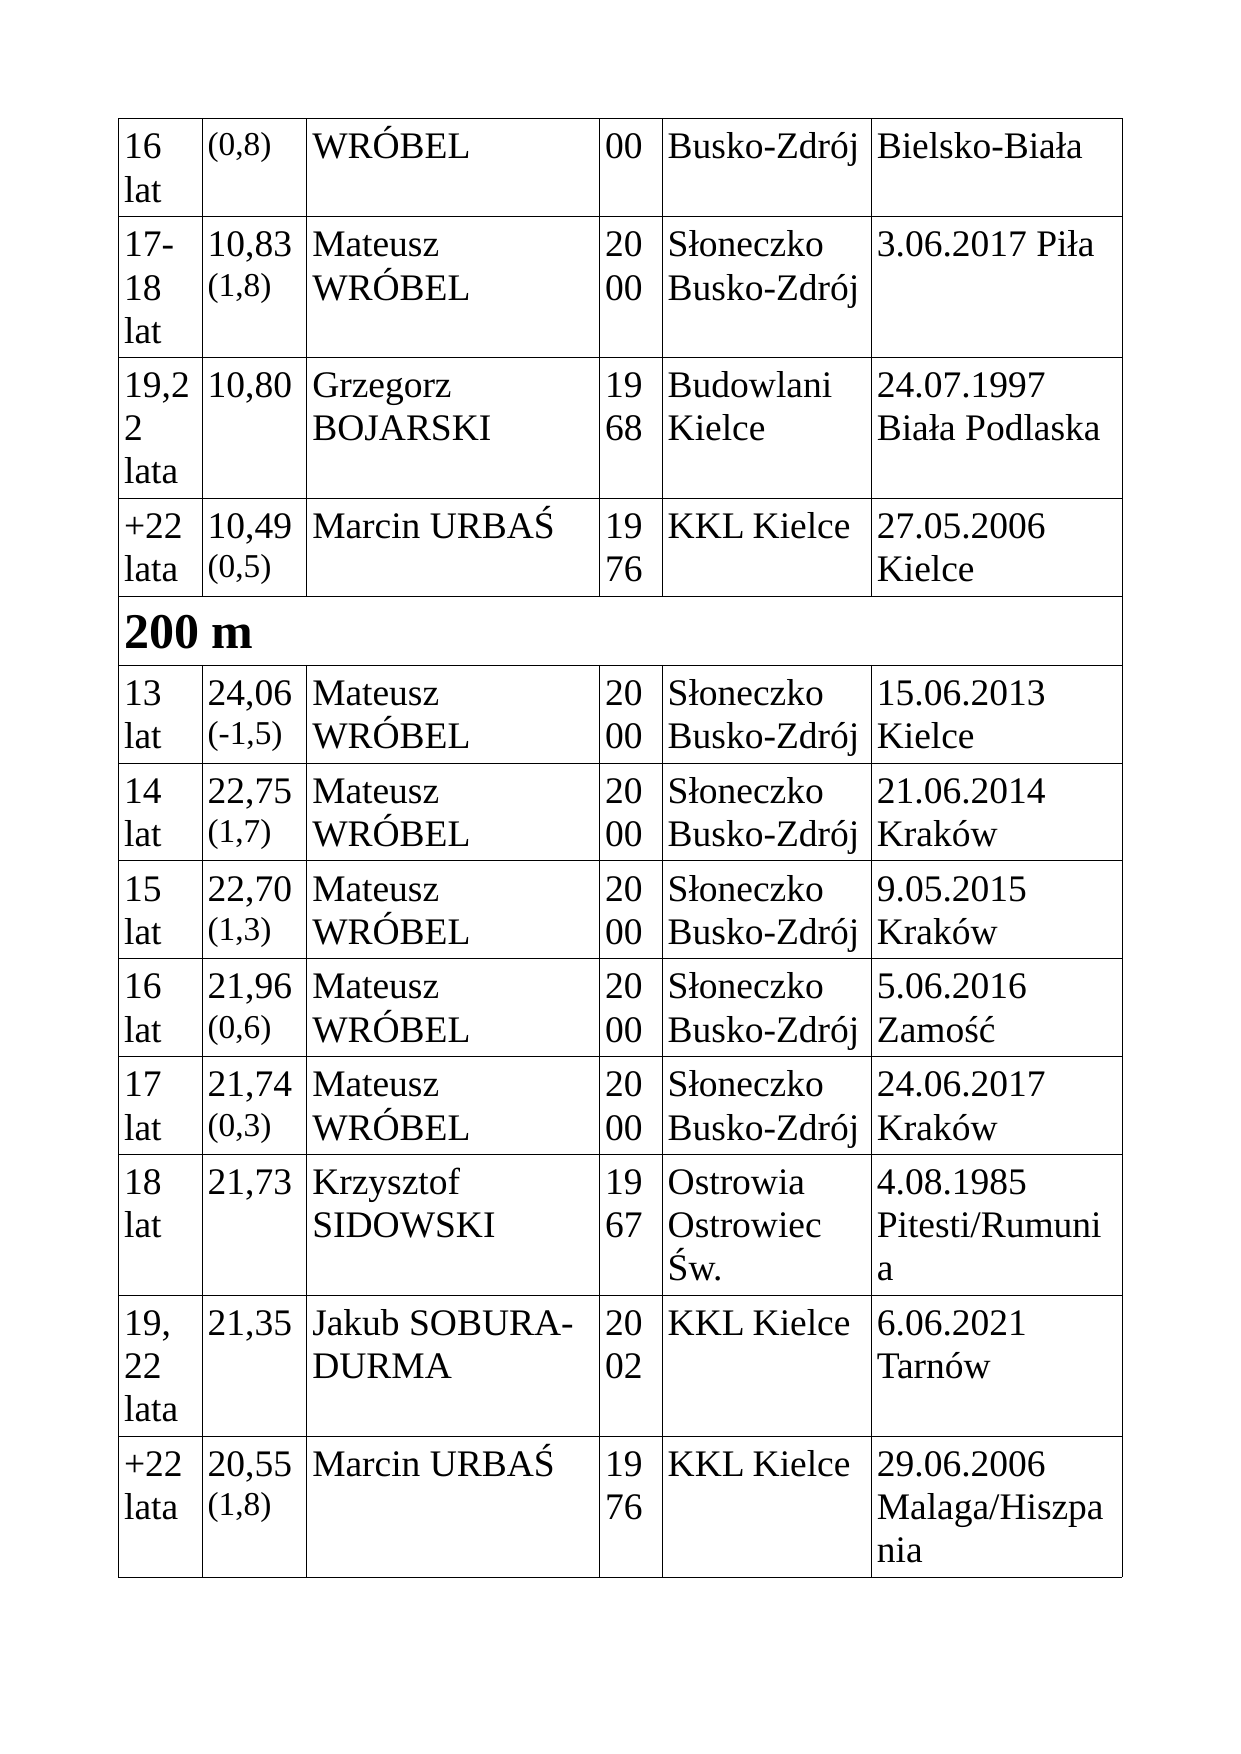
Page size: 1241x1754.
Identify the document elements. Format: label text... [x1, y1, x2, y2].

table_cell Ostrowia Ostrowiec Św. [663, 1155, 871, 1295]
table_cell 2002 [600, 1296, 662, 1436]
table_cell Krzysztof SIDOWSKI [307, 1155, 599, 1295]
table_cell 2000 [600, 764, 662, 860]
table_cell KKL Kielce [663, 499, 871, 596]
table_cell 22,75 (1,7) [203, 764, 306, 860]
table_cell 22,70 (1,3) [203, 861, 306, 958]
table_cell 27.05.2006 Kielce [872, 499, 1122, 596]
table_cell 14 lat [119, 764, 202, 860]
table_cell 1976 [600, 1437, 662, 1577]
table_cell Marcin URBAŚ [307, 1437, 599, 1577]
table_cell 00 [600, 119, 662, 216]
table_cell 2000 [600, 959, 662, 1056]
table_cell 17-18 lat [119, 217, 202, 357]
table_cell 1976 [600, 499, 662, 596]
table_cell 1968 [600, 358, 662, 498]
table_cell Słoneczko Busko-Zdrój [663, 1057, 871, 1154]
table_cell KKL Kielce [663, 1296, 871, 1436]
table_cell 16 lat [119, 119, 202, 216]
table_cell KKL Kielce [663, 1437, 871, 1577]
table_cell 21,74 (0,3) [203, 1057, 306, 1154]
table_cell Jakub SOBURA-DURMA [307, 1296, 599, 1436]
table_cell Mateusz WRÓBEL [307, 861, 599, 958]
table_cell 2000 [600, 861, 662, 958]
table_cell 10,80 [203, 358, 306, 498]
table_cell 13 lat [119, 666, 202, 762]
table_cell 1967 [600, 1155, 662, 1295]
table_cell 16 lat [119, 959, 202, 1056]
table_cell Mateusz WRÓBEL [307, 217, 599, 357]
table_cell 3.06.2017 Piła [872, 217, 1122, 357]
table_cell Grzegorz BOJARSKI [307, 358, 599, 498]
table_cell 10,83 (1,8) [203, 217, 306, 357]
table_cell 24.07.1997 Biała Podlaska [872, 358, 1122, 498]
table_cell Marcin URBAŚ [307, 499, 599, 596]
table_cell 2000 [600, 1057, 662, 1154]
table_cell 15 lat [119, 861, 202, 958]
table_cell Słoneczko Busko-Zdrój [663, 959, 871, 1056]
table_cell +22 lata [119, 499, 202, 596]
table_cell 24,06 (-1,5) [203, 666, 306, 762]
table_cell Mateusz WRÓBEL [307, 1057, 599, 1154]
table_cell 2000 [600, 217, 662, 357]
table_cell 5.06.2016 Zamość [872, 959, 1122, 1056]
table_cell 4.08.1985 Pitesti/Rumunia [872, 1155, 1122, 1295]
table_cell 21,96 (0,6) [203, 959, 306, 1056]
table_cell 19,22 lata [119, 358, 202, 498]
table_cell 17 lat [119, 1057, 202, 1154]
table_cell 15.06.2013 Kielce [872, 666, 1122, 762]
table_cell 29.06.2006 Malaga/Hiszpania [872, 1437, 1122, 1577]
table_cell (0,8) [203, 119, 306, 216]
table_cell 19, 22 lata [119, 1296, 202, 1436]
table_cell Słoneczko Busko-Zdrój [663, 666, 871, 762]
table_cell WRÓBEL [307, 119, 599, 216]
table_cell +22 lata [119, 1437, 202, 1577]
table_cell Słoneczko Busko-Zdrój [663, 217, 871, 357]
table_cell 6.06.2021 Tarnów [872, 1296, 1122, 1436]
table_cell Budowlani Kielce [663, 358, 871, 498]
table_cell 21.06.2014 Kraków [872, 764, 1122, 860]
table_cell Słoneczko Busko-Zdrój [663, 764, 871, 860]
table_cell Mateusz WRÓBEL [307, 666, 599, 762]
table_cell 18 lat [119, 1155, 202, 1295]
table_cell 9.05.2015 Kraków [872, 861, 1122, 958]
table_cell Mateusz WRÓBEL [307, 959, 599, 1056]
table_cell 24.06.2017 Kraków [872, 1057, 1122, 1154]
table_cell Słoneczko Busko-Zdrój [663, 861, 871, 958]
table_cell Mateusz WRÓBEL [307, 764, 599, 860]
table_cell Busko-Zdrój [663, 119, 871, 216]
table_cell 20,55 (1,8) [203, 1437, 306, 1577]
table_cell 10,49 (0,5) [203, 499, 306, 596]
table_cell Bielsko-Biała [872, 119, 1122, 216]
table_cell 21,73 [203, 1155, 306, 1295]
table_cell 21,35 [203, 1296, 306, 1436]
table_cell 200 m [119, 597, 1122, 665]
table_cell 2000 [600, 666, 662, 762]
